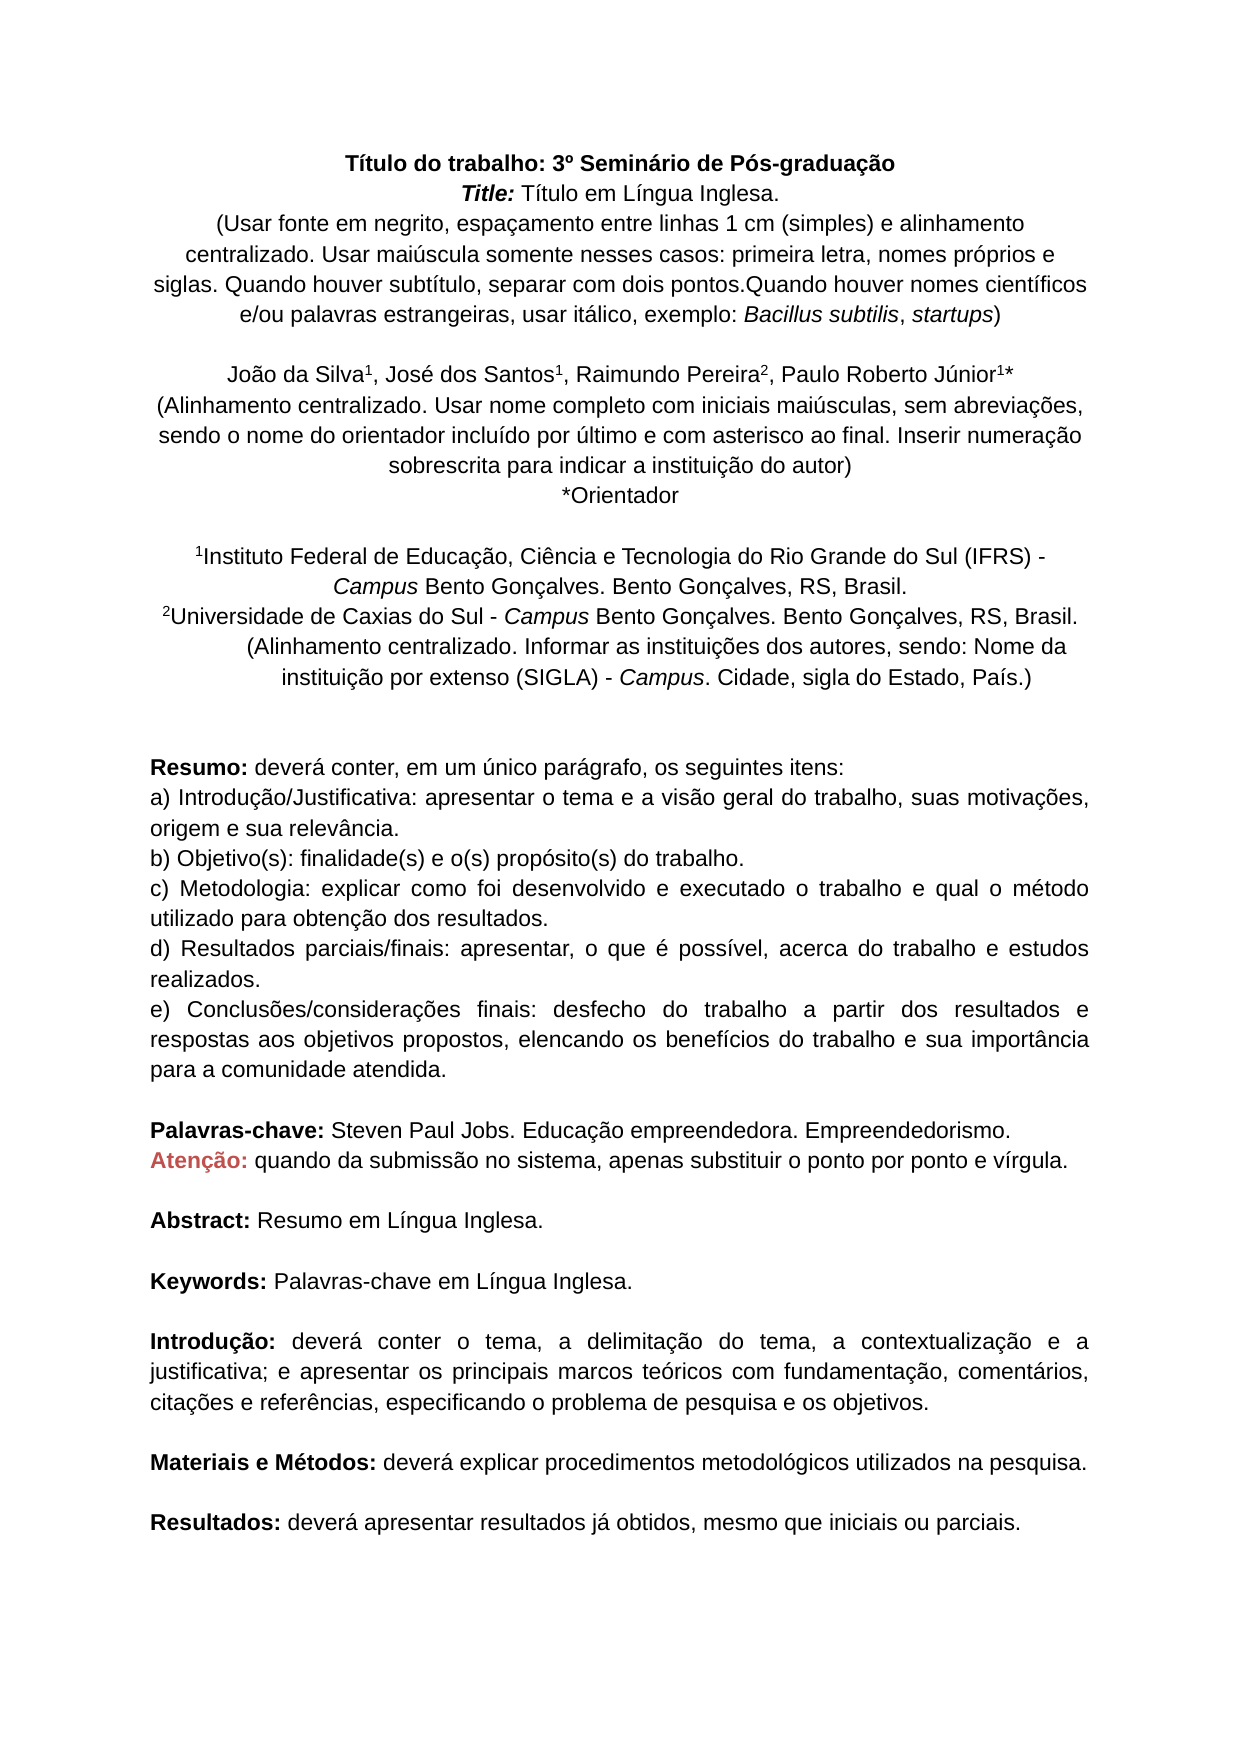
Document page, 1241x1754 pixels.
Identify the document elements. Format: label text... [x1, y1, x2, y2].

text Introdução: deverá conter o tema, a delimitação do tema, a contextualização e a justificativa; e apresentar os principais marcos teóricos com fundamentação, comentários, citações e referências, especificando o problema de pesquisa e os objetivos. [150, 1328, 1090, 1415]
text Abstract: Resumo em Língua Inglesa. [150, 1207, 1090, 1234]
text (Usar fonte em negrito, espaçamento entre linhas 1 cm (simples) e alinhamento centralizado. Usar maiúscula somente nesses casos: primeira letra, nomes próprios e siglas. Quando houver subtítulo, separar com dois pontos.Quando houver nomes científicos e/ou palavras estrangeiras, usar itálico, exemplo: Bacillus subtilis, startups) [150, 210, 1090, 327]
text d) Resultados parciais/finais: apresentar, o que é possível, acerca do trabalho e estudos realizados. [150, 935, 1090, 992]
text Resultados: deverá apresentar resultados já obtidos, mesmo que iniciais ou parciais. [150, 1509, 1090, 1536]
text Título do trabalho: 3º Seminário de Pós-graduação [150, 150, 1090, 176]
text Materiais e Métodos: deverá explicar procedimentos metodológicos utilizados na pesquisa. [150, 1449, 1090, 1475]
text Palavras-chave: Steven Paul Jobs. Educação empreendedora. Empreendedorismo. [150, 1117, 1090, 1143]
text (Alinhamento centralizado. Usar nome completo com iniciais maiúsculas, sem abreviações, sendo o nome do orientador incluído por último e com asterisco ao final. Inserir numeração sobrescrita para indicar a instituição do autor) [150, 392, 1090, 478]
text (Alinhamento centralizado. Informar as instituições dos autores, sendo: Nome da instituição por extenso (SIGLA) - Campus. Cidade, sigla do Estado, País.) [223, 633, 1090, 690]
text c) Metodologia: explicar como foi desenvolvido e executado o trabalho e qual o método utilizado para obtenção dos resultados. [150, 875, 1090, 932]
text Atenção: quando da submissão no sistema, apenas substituir o ponto por ponto e vírgula. [150, 1147, 1090, 1173]
text 2Universidade de Caxias do Sul - Campus Bento Gonçalves. Bento Gonçalves, RS, Brasil. [150, 603, 1090, 629]
text 1Instituto Federal de Educação, Ciência e Tecnologia do Rio Grande do Sul (IFRS) - Campus Bento Gonçalves. Bento Gonçalves, RS, Brasil. [150, 543, 1090, 599]
text João da Silva1, José dos Santos1, Raimundo Pereira2, Paulo Roberto Júnior1* [150, 361, 1090, 388]
text b) Objetivo(s): finalidade(s) e o(s) propósito(s) do trabalho. [150, 845, 1090, 871]
text a) Introdução/Justificativa: apresentar o tema e a visão geral do trabalho, suas motivações, origem e sua relevância. [150, 784, 1090, 841]
text *Orientador [150, 482, 1090, 509]
text Resumo: deverá conter, em um único parágrafo, os seguintes itens: [150, 754, 1090, 781]
text Keywords: Palavras-chave em Língua Inglesa. [150, 1268, 1090, 1294]
text Title: Título em Língua Inglesa. [150, 180, 1090, 207]
text e) Conclusões/considerações finais: desfecho do trabalho a partir dos resultados e respostas aos objetivos propostos, elencando os benefícios do trabalho e sua importância para a comunidade atendida. [150, 996, 1090, 1083]
